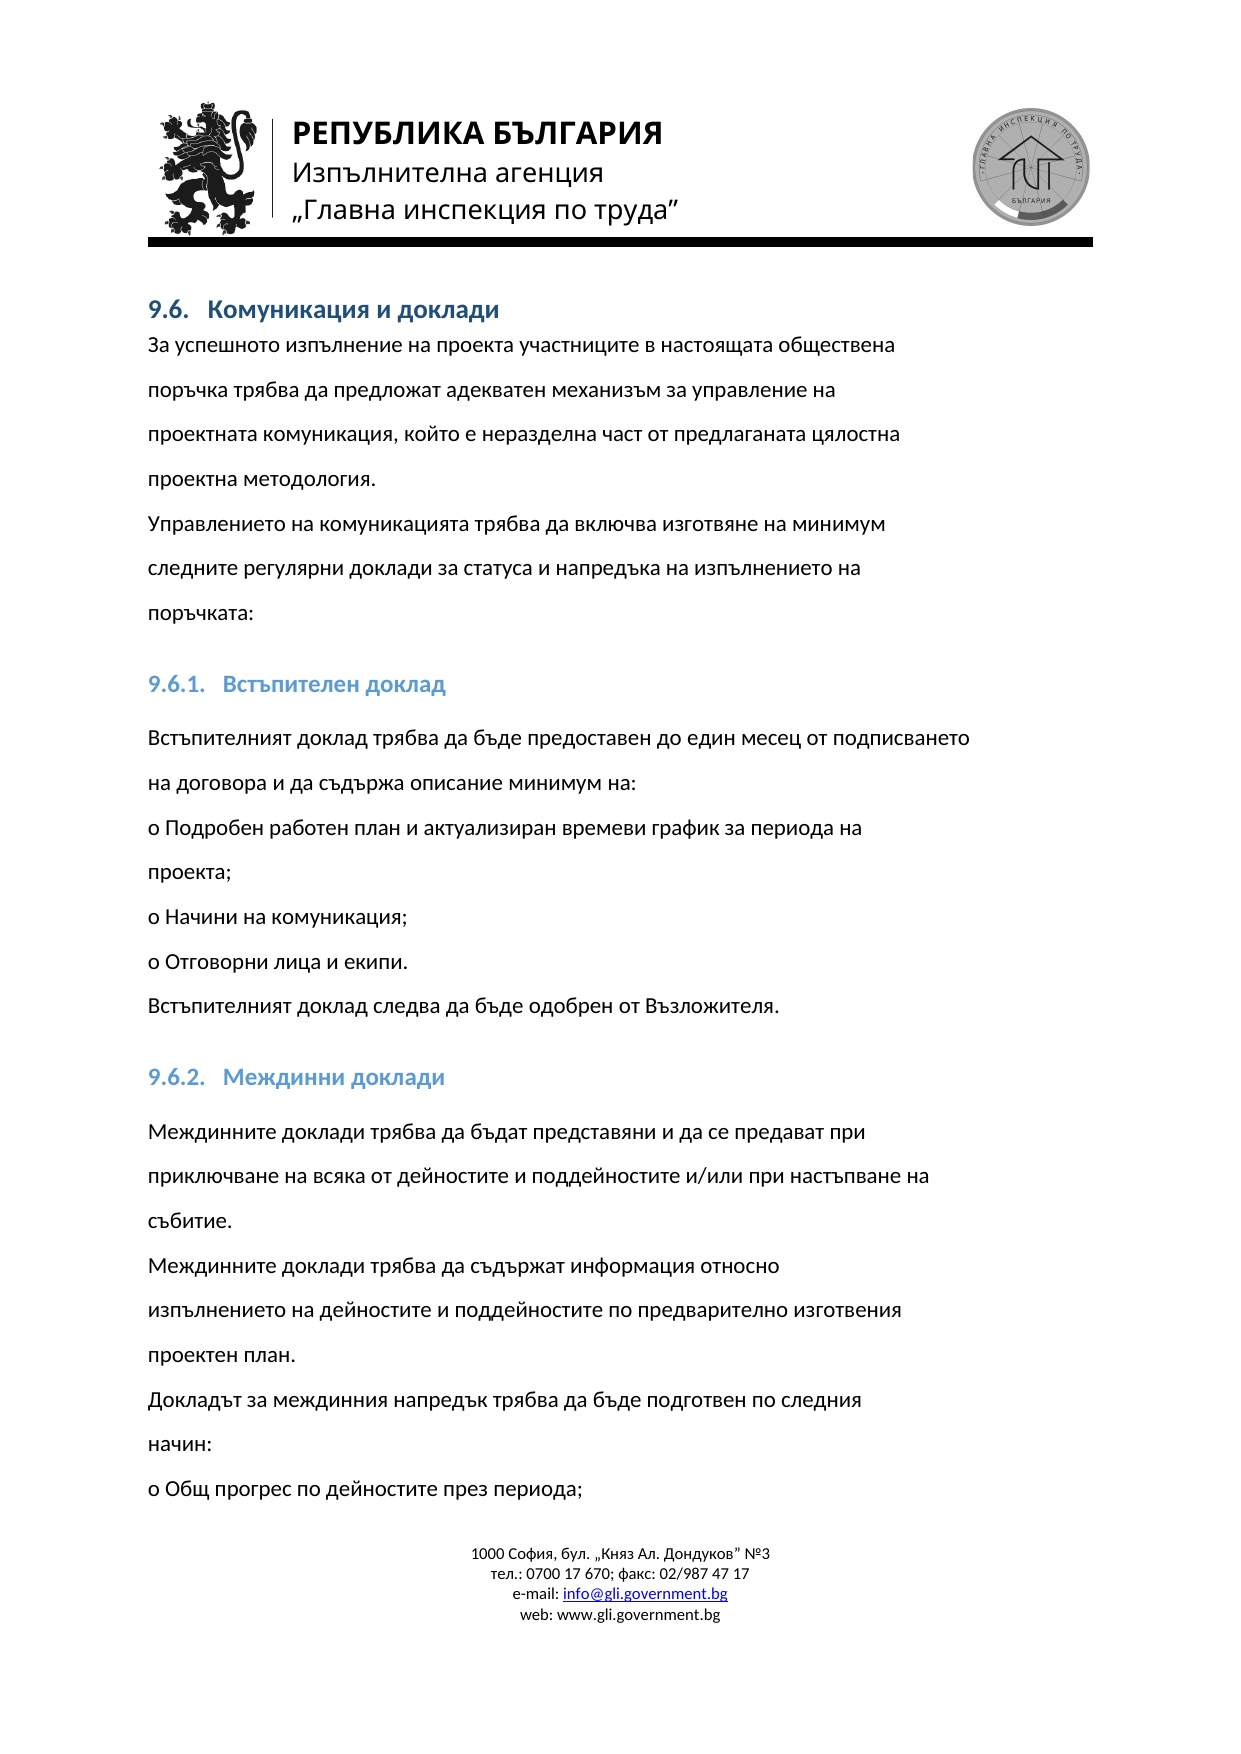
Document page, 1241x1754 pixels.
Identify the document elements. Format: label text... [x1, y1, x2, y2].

text следните регулярни доклади за статуса и напредъка на изпълнението на [148, 553, 1093, 582]
text начин: [148, 1429, 1093, 1458]
text на договора и да съдържа описание минимум на: [148, 768, 1093, 796]
text проектната комуникация, който е неразделна част от предлаганата цялостна [148, 419, 1093, 447]
text Управлението на комуникацията трябва да включва изготвяне на минимум [148, 509, 1093, 537]
text Докладът за междинния напредък трябва да бъде подготвен по следния [148, 1385, 1093, 1413]
text проектна методология. [148, 464, 1093, 492]
subtitle Комуникация и доклади [148, 292, 1093, 325]
text Встъпителният доклад следва да бъде одобрен от Възложителя. [148, 992, 1093, 1019]
text проекта; [148, 857, 1093, 886]
text изпълнението на дейностите и поддейностите по предварително изготвения [148, 1296, 1093, 1323]
text o Начини на комуникация; [148, 902, 1093, 930]
text o Отговорни лица и екипи. [148, 947, 1093, 975]
text проектен план. [148, 1340, 1093, 1368]
text поръчка трябва да предложат адекватен механизъм за управление на [148, 375, 1093, 403]
subtitle Междинни доклади [148, 1061, 1093, 1092]
text събитие. [148, 1206, 1093, 1234]
text Междинните доклади трябва да бъдат представяни и да се предават при [148, 1117, 1093, 1145]
text o Общ прогрес по дейностите през периода; [148, 1474, 1093, 1502]
text o Подробен работен план и актуализиран времеви график за периода на [148, 813, 1093, 841]
text За успешното изпълнение на проекта участниците в настоящата обществена [148, 330, 1093, 358]
subtitle Встъпителен доклад [148, 668, 1093, 698]
text поръчката: [148, 598, 1093, 626]
text приключване на всяка от дейностите и поддейностите и/или при настъпване на [148, 1161, 1093, 1189]
text Встъпителният доклад трябва да бъде предоставен до един месец от подписването [148, 723, 1093, 751]
text Междинните доклади трябва да съдържат информация относно [148, 1251, 1093, 1279]
